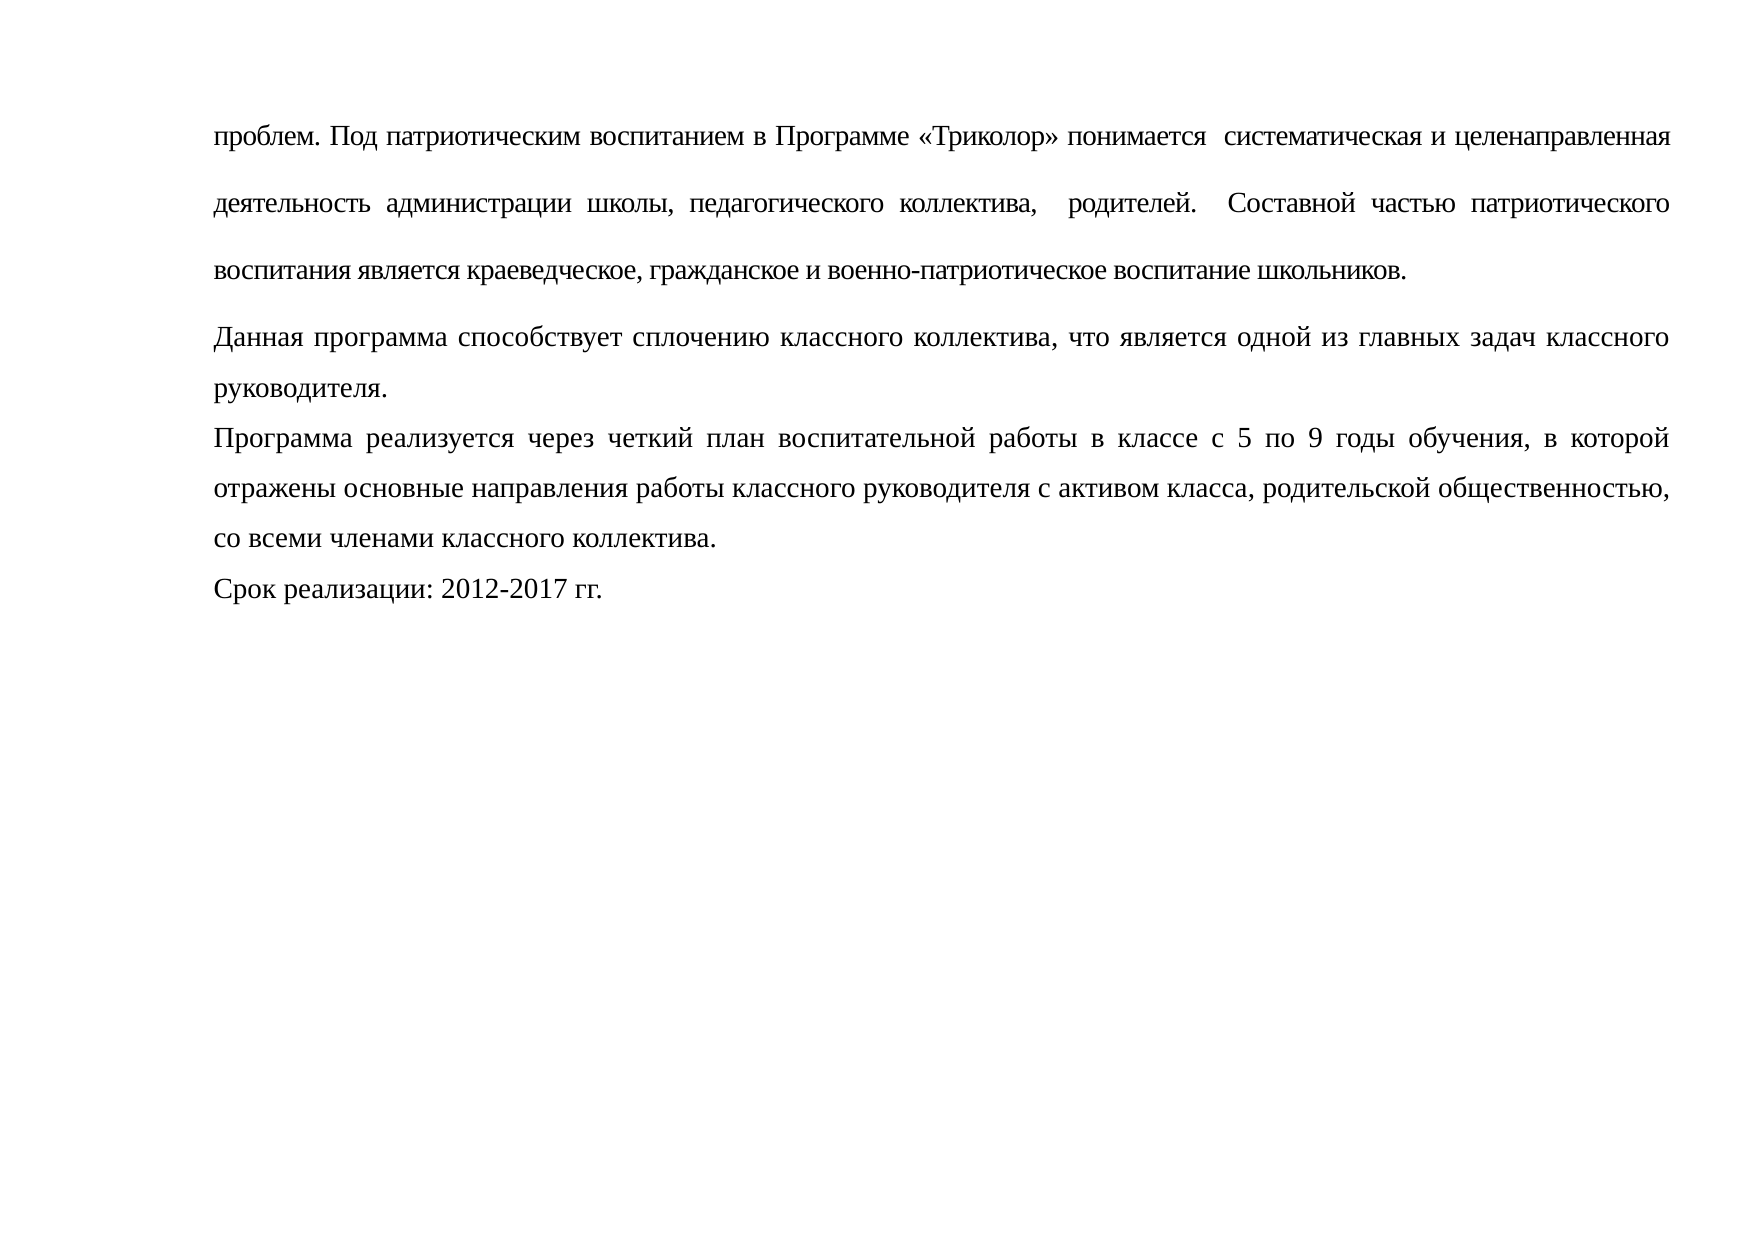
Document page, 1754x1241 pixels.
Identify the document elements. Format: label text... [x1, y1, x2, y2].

text Программа реализуется через четкий план воспитательной работы в классе с 5 по 9 годы обучения, в которой отражены основные направления работы классного руководителя с активом класса, родительской общественностью, со всеми членами классного коллектива. [213, 420, 1671, 554]
text Данная программа способствует сплочению классного коллектива, что является одной из главных задач классного руководителя. [213, 319, 1671, 403]
text проблем. Под патриотическим воспитанием в Программе «Триколор» понимается систематическая и целенаправленная деятельность администрации школы, педагогического коллектива, родителей. Составной частью патриотического воспитания является краеведческое, гражданское и военно-патриотическое воспитание школьников. [213, 118, 1671, 286]
text Срок реализации: 2012-2017 гг. [213, 571, 1671, 604]
